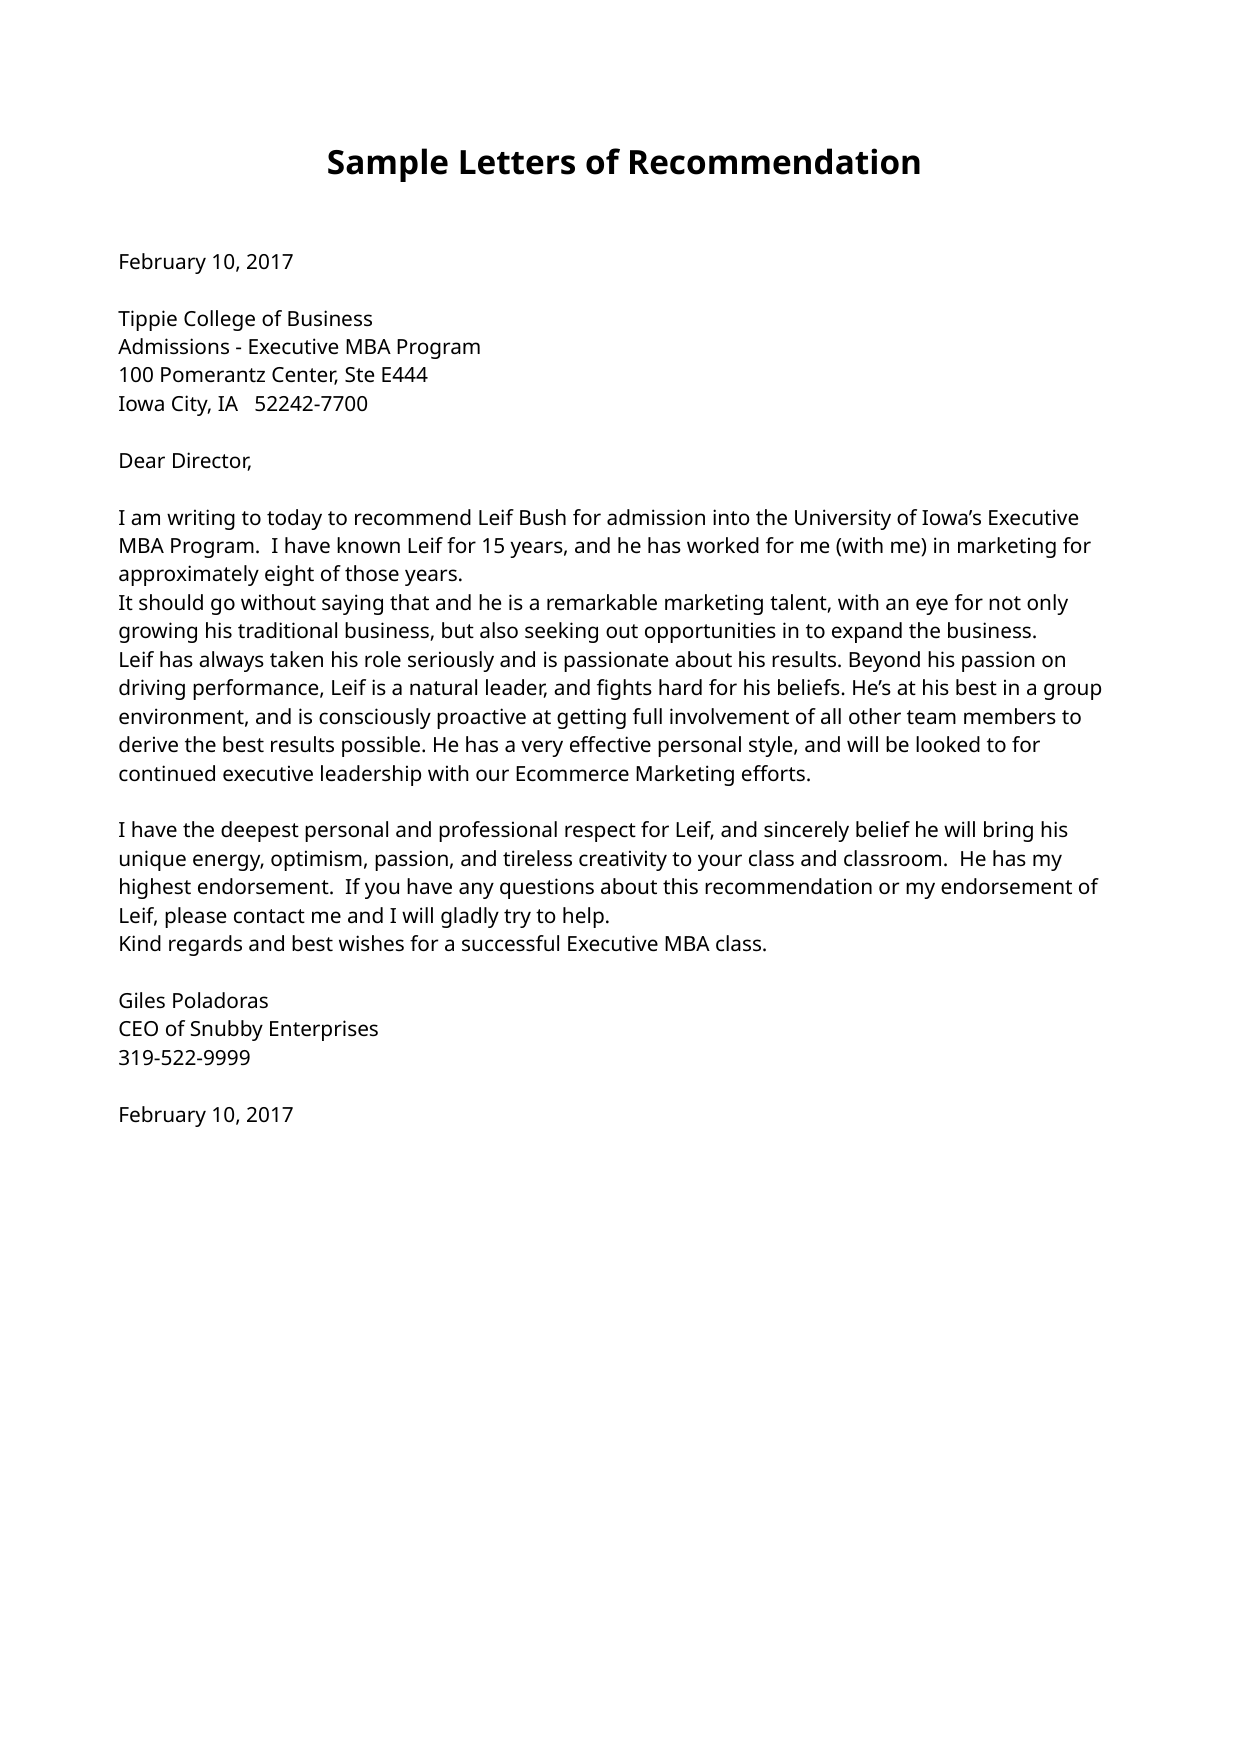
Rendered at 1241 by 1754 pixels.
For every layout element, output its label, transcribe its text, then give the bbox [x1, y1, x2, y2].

text It should go without saying that and he is a remarkable marketing talent, with an eye for not only growing his traditional business, but also seeking out opportunities in to expand the business. [118, 588, 1122, 645]
text Iowa City, IA 52242-7700 [118, 389, 1122, 417]
text February 10, 2017 [118, 1100, 1122, 1128]
text Leif has always taken his role seriously and is passionate about his results. Beyond his passion on driving performance, Leif is a natural leader, and fights hard for his beliefs. He’s at his best in a group environment, and is consciously proactive at getting full involvement of all other team members to derive the best results possible. He has a very effective personal style, and will be looked to for continued executive leadership with our Ecommerce Marketing efforts. I have the deepest personal and professional respect for Leif, and sincerely belief he will bring his unique energy, optimism, passion, and tireless creativity to your class and classroom. He has my highest endorsement. If you have any questions about this recommendation or my endorsement of Leif, please contact me and I will gladly try to help. [118, 645, 1122, 929]
subtitle Sample Letters of Recommendation [118, 139, 1122, 216]
text Dear Director, I am writing to today to recommend Leif Bush for admission into the University of Iowa’s Executive MBA Program. I have known Leif for 15 years, and he has worked for me (with me) in marketing for approximately eight of those years. [118, 446, 1122, 588]
text February 10, 2017 [118, 247, 1122, 275]
text 100 Pomerantz Center, Ste E444 [118, 361, 1122, 389]
text Kind regards and best wishes for a successful Executive MBA class. [118, 929, 1122, 958]
text Giles Poladoras CEO of Snubby Enterprises 319-522-9999 [118, 986, 1122, 1071]
text Admissions - Executive MBA Program [118, 332, 1122, 361]
text Tippie College of Business [118, 304, 1122, 332]
